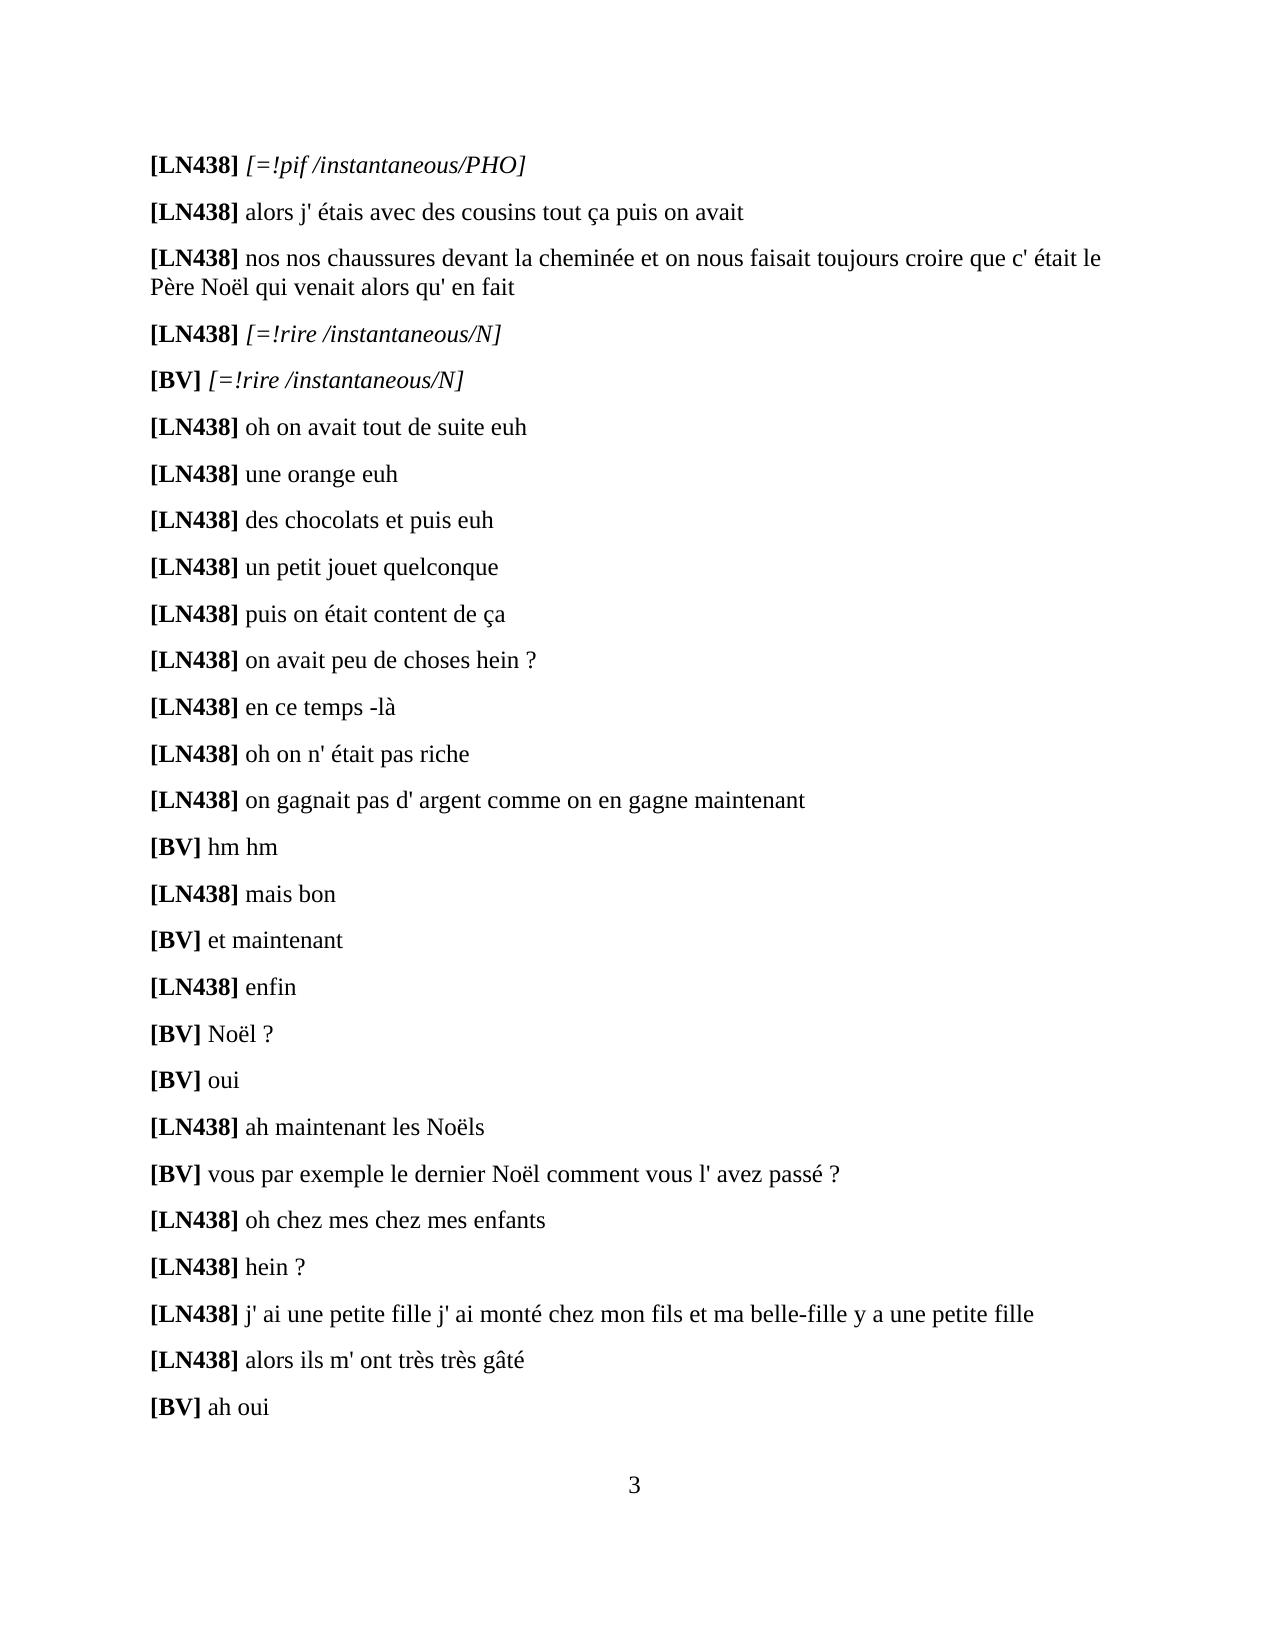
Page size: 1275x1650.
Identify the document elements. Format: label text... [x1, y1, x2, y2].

text [BV] et maintenant [150, 925, 1125, 954]
text [LN438] [=!rire /instantaneous/N] [150, 319, 1125, 347]
text [LN438] [=!pif /instantaneous/PHO] [150, 150, 1125, 179]
text [BV] hm hm [150, 832, 1125, 861]
text [BV] [=!rire /instantaneous/N] [150, 365, 1125, 394]
text [LN438] en ce temps -là [150, 692, 1125, 721]
text [LN438] nos nos chaussures devant la cheminée et on nous faisait toujours croire que c' était le Père Noël qui venait alors qu' en fait [150, 243, 1125, 301]
text [LN438] on gagnait pas d' argent comme on en gagne maintenant [150, 785, 1125, 814]
text [LN438] mais bon [150, 879, 1125, 907]
text [LN438] oh on n' était pas riche [150, 739, 1125, 767]
text [BV] ah oui [150, 1392, 1125, 1421]
text [LN438] oh chez mes chez mes enfants [150, 1205, 1125, 1234]
text [BV] vous par exemple le dernier Noël comment vous l' avez passé ? [150, 1159, 1125, 1187]
text [BV] oui [150, 1065, 1125, 1094]
text [LN438] un petit jouet quelconque [150, 552, 1125, 581]
text [LN438] ah maintenant les Noëls [150, 1112, 1125, 1141]
text [BV] Noël ? [150, 1019, 1125, 1047]
text [LN438] enfin [150, 972, 1125, 1001]
text [LN438] alors j' étais avec des cousins tout ça puis on avait [150, 197, 1125, 225]
text [LN438] une orange euh [150, 459, 1125, 487]
text [LN438] on avait peu de choses hein ? [150, 645, 1125, 674]
text [LN438] j' ai une petite fille j' ai monté chez mon fils et ma belle-fille y a une petite fille [150, 1299, 1125, 1327]
text [LN438] hein ? [150, 1252, 1125, 1281]
text [LN438] oh on avait tout de suite euh [150, 412, 1125, 441]
text [LN438] puis on était content de ça [150, 599, 1125, 627]
text [LN438] des chocolats et puis euh [150, 505, 1125, 534]
text [LN438] alors ils m' ont très très gâté [150, 1345, 1125, 1374]
